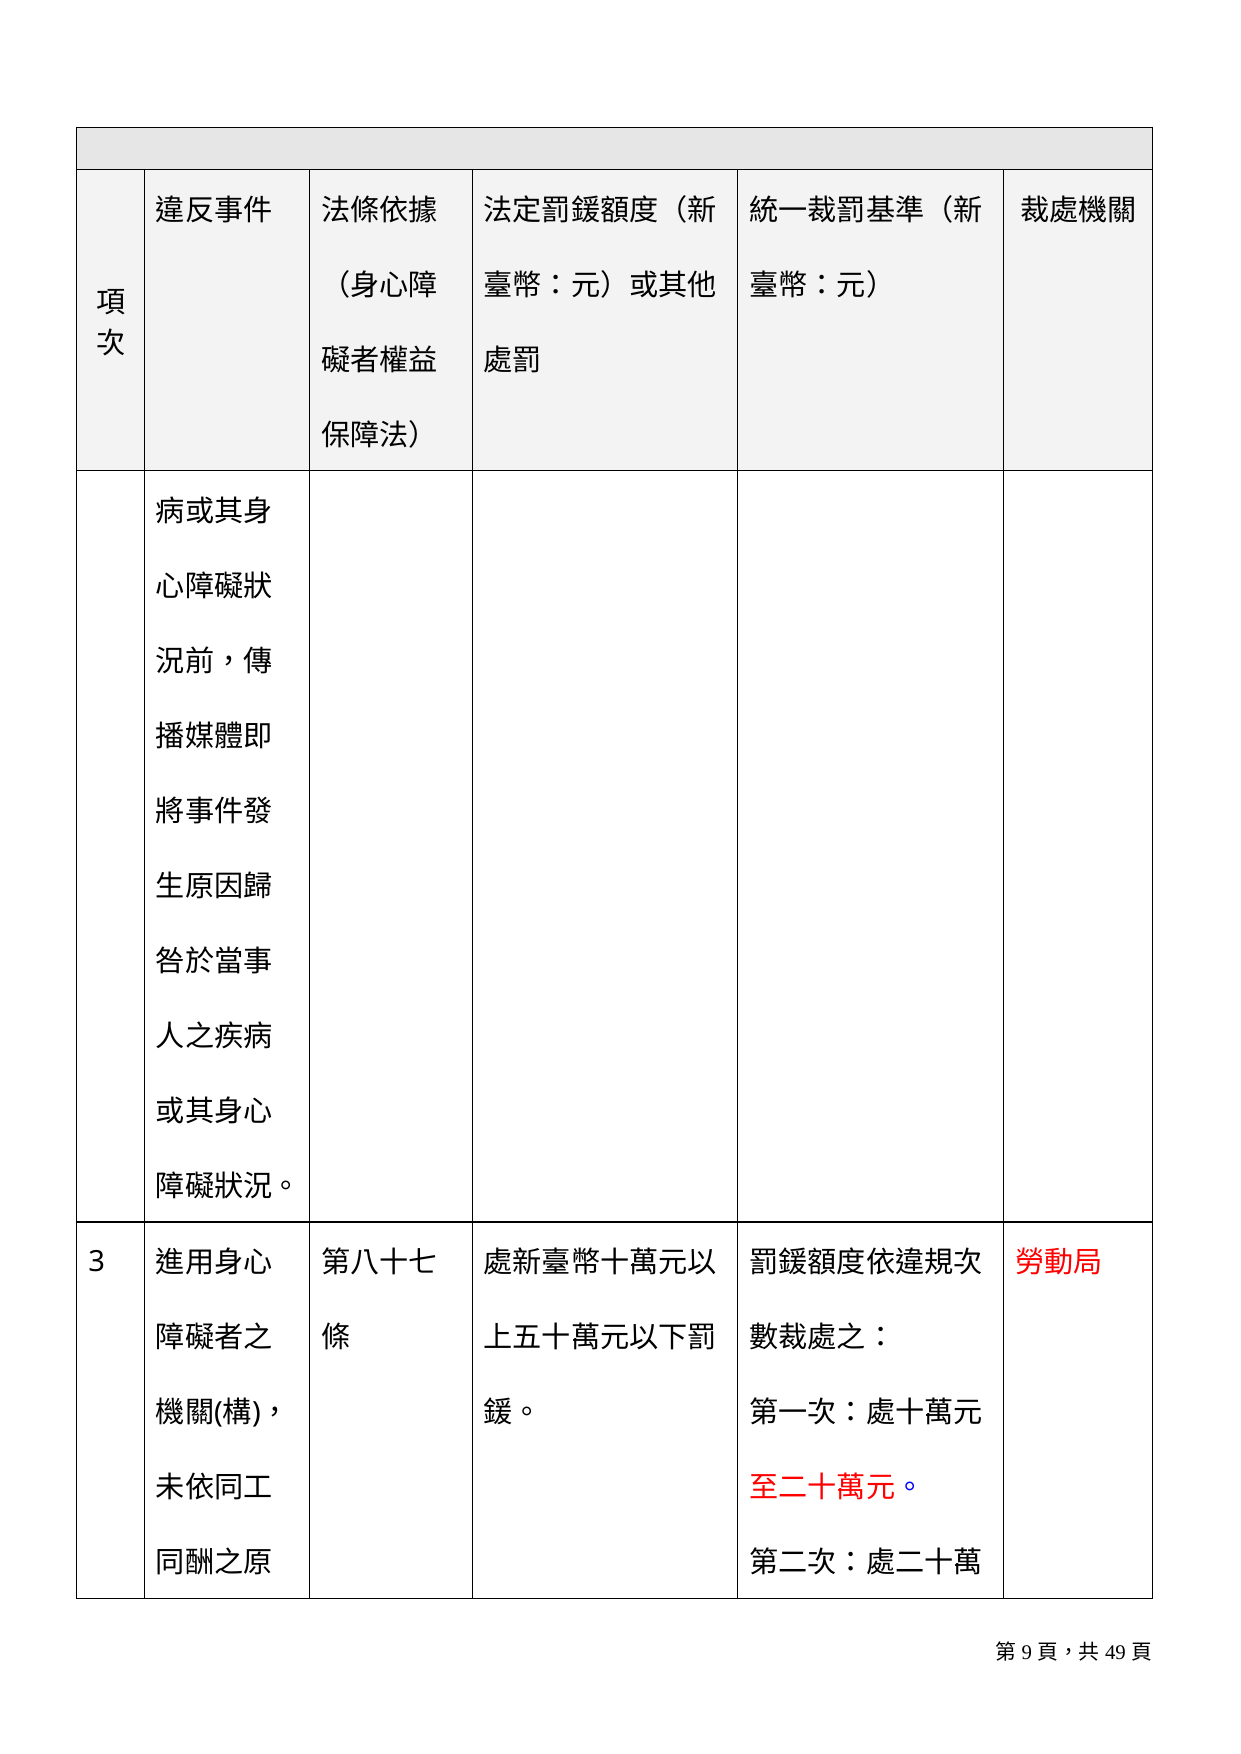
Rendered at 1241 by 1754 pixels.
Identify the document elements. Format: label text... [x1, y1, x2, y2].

table_cell [310, 471, 472, 1221]
table_cell 項次 [77, 170, 144, 470]
table_cell [473, 471, 737, 1221]
table_cell 3 [77, 1223, 144, 1597]
table_cell 勞動局 [1004, 1223, 1152, 1597]
table_cell 病或其身心障礙狀況前，傳播媒體即將事件發生原因歸咎於當事人之疾病或其身心障礙狀況。 [145, 471, 309, 1221]
table_cell 第八十七條 [310, 1223, 472, 1597]
table_cell 法條依據（身心障礙者權益保障法） [310, 170, 472, 470]
table_cell 罰鍰額度依違規次數裁處之： 第一次：處十萬元至二十萬元。 第二次：處二十萬 [738, 1223, 1003, 1597]
table_cell 處新臺幣十萬元以上五十萬元以下罰鍰。 [473, 1223, 737, 1597]
table_cell [77, 471, 144, 1221]
table_cell 裁處機關 [1004, 170, 1152, 470]
table_cell 違反事件 [145, 170, 309, 470]
table_cell 進用身心障礙者之機關(構)，未依同工同酬之原 [145, 1223, 309, 1597]
table_cell [1004, 471, 1152, 1221]
table_cell 法定罰鍰額度（新臺幣：元）或其他處罰 [473, 170, 737, 470]
table_cell [738, 471, 1003, 1221]
table_header [77, 128, 1152, 169]
table_cell 統一裁罰基準（新臺幣：元） [738, 170, 1003, 470]
